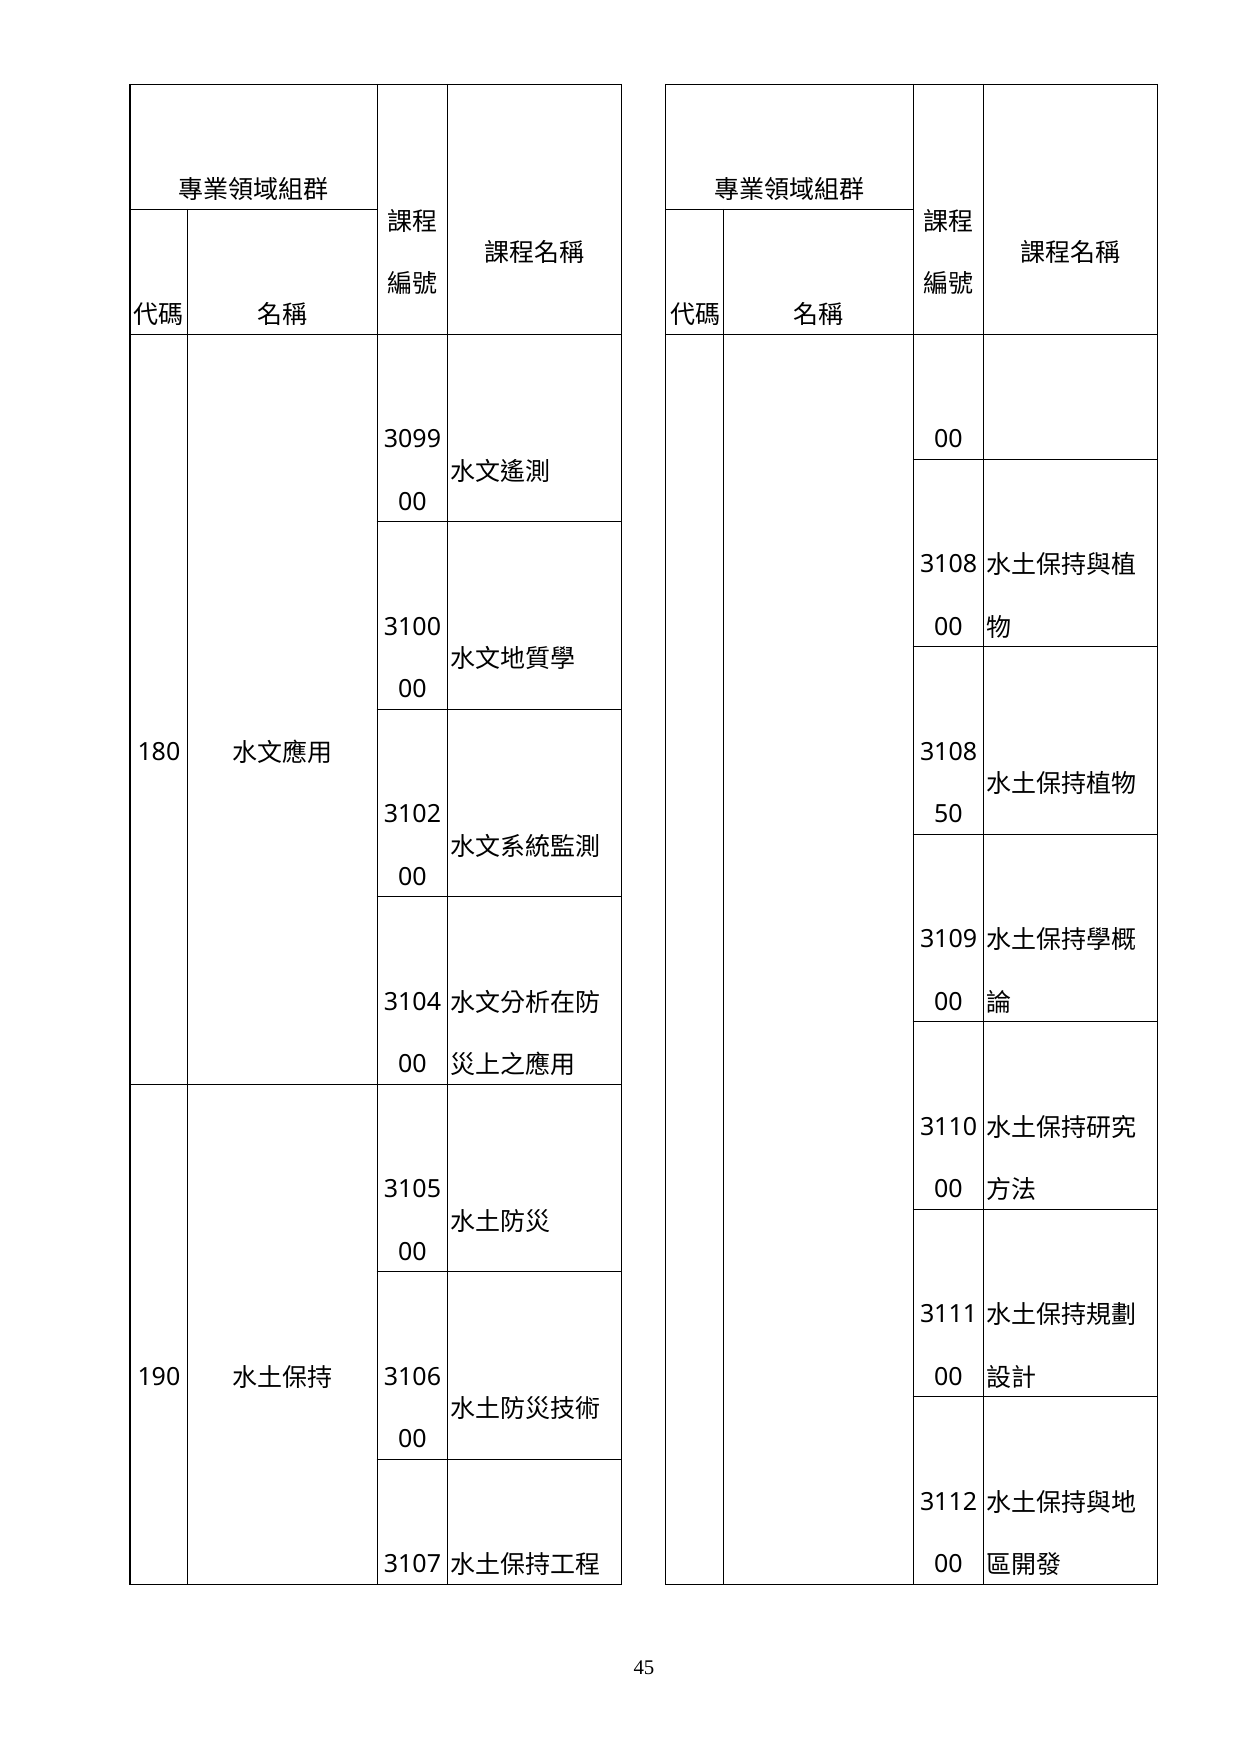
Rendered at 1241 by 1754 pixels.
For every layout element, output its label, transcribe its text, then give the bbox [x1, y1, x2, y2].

table_cell 水土保持學概論 [984, 835, 1157, 1021]
table_cell 311100 [914, 1210, 983, 1396]
table_cell 水土保持植物 [984, 647, 1157, 834]
table_cell 310850 [914, 647, 983, 834]
table_cell 代碼 [666, 210, 723, 334]
table_cell [724, 335, 913, 1584]
table_header 課程編號 [914, 85, 983, 334]
table_cell 水文系統監測 [448, 710, 621, 896]
table_header 課程名稱 [448, 85, 621, 334]
table_cell 180 [131, 335, 187, 1084]
table_cell 水土防災 [448, 1085, 621, 1271]
table_cell 代碼 [131, 210, 187, 334]
table_cell 310500 [378, 1085, 447, 1271]
table_cell 水土保持 [188, 1085, 377, 1584]
table_cell 水文分析在防災上之應用 [448, 897, 621, 1084]
table_cell 310400 [378, 897, 447, 1084]
table_cell 311000 [914, 1022, 983, 1209]
table_cell [666, 335, 723, 1584]
table_cell 水土保持工程 [448, 1460, 621, 1584]
table_cell 3107 [378, 1460, 447, 1584]
table_cell 水文遙測 [448, 335, 621, 521]
table_cell [984, 335, 1157, 459]
table_cell 水土保持與地區開發 [984, 1397, 1157, 1584]
table_header 專業領域組群 [131, 85, 377, 209]
table_cell 310200 [378, 710, 447, 896]
table_cell 310000 [378, 522, 447, 709]
table_cell 水土保持與植物 [984, 460, 1157, 646]
table_cell 水文應用 [188, 335, 377, 1084]
table_cell 水文地質學 [448, 522, 621, 709]
table_header 課程名稱 [984, 85, 1157, 334]
table_cell 309900 [378, 335, 447, 521]
table_cell 水土保持規劃設計 [984, 1210, 1157, 1396]
table_cell 310800 [914, 460, 983, 646]
table_header 課程編號 [378, 85, 447, 334]
table_cell 名稱 [188, 210, 377, 334]
table_cell 水土保持研究方法 [984, 1022, 1157, 1209]
table_cell 190 [131, 1085, 187, 1584]
table_cell 310600 [378, 1272, 447, 1459]
table_cell 311200 [914, 1397, 983, 1584]
table_cell 名稱 [724, 210, 913, 334]
table_cell 水土防災技術 [448, 1272, 621, 1459]
table_cell 00 [914, 335, 983, 459]
table_cell 310900 [914, 835, 983, 1021]
table_header 專業領域組群 [666, 85, 913, 209]
